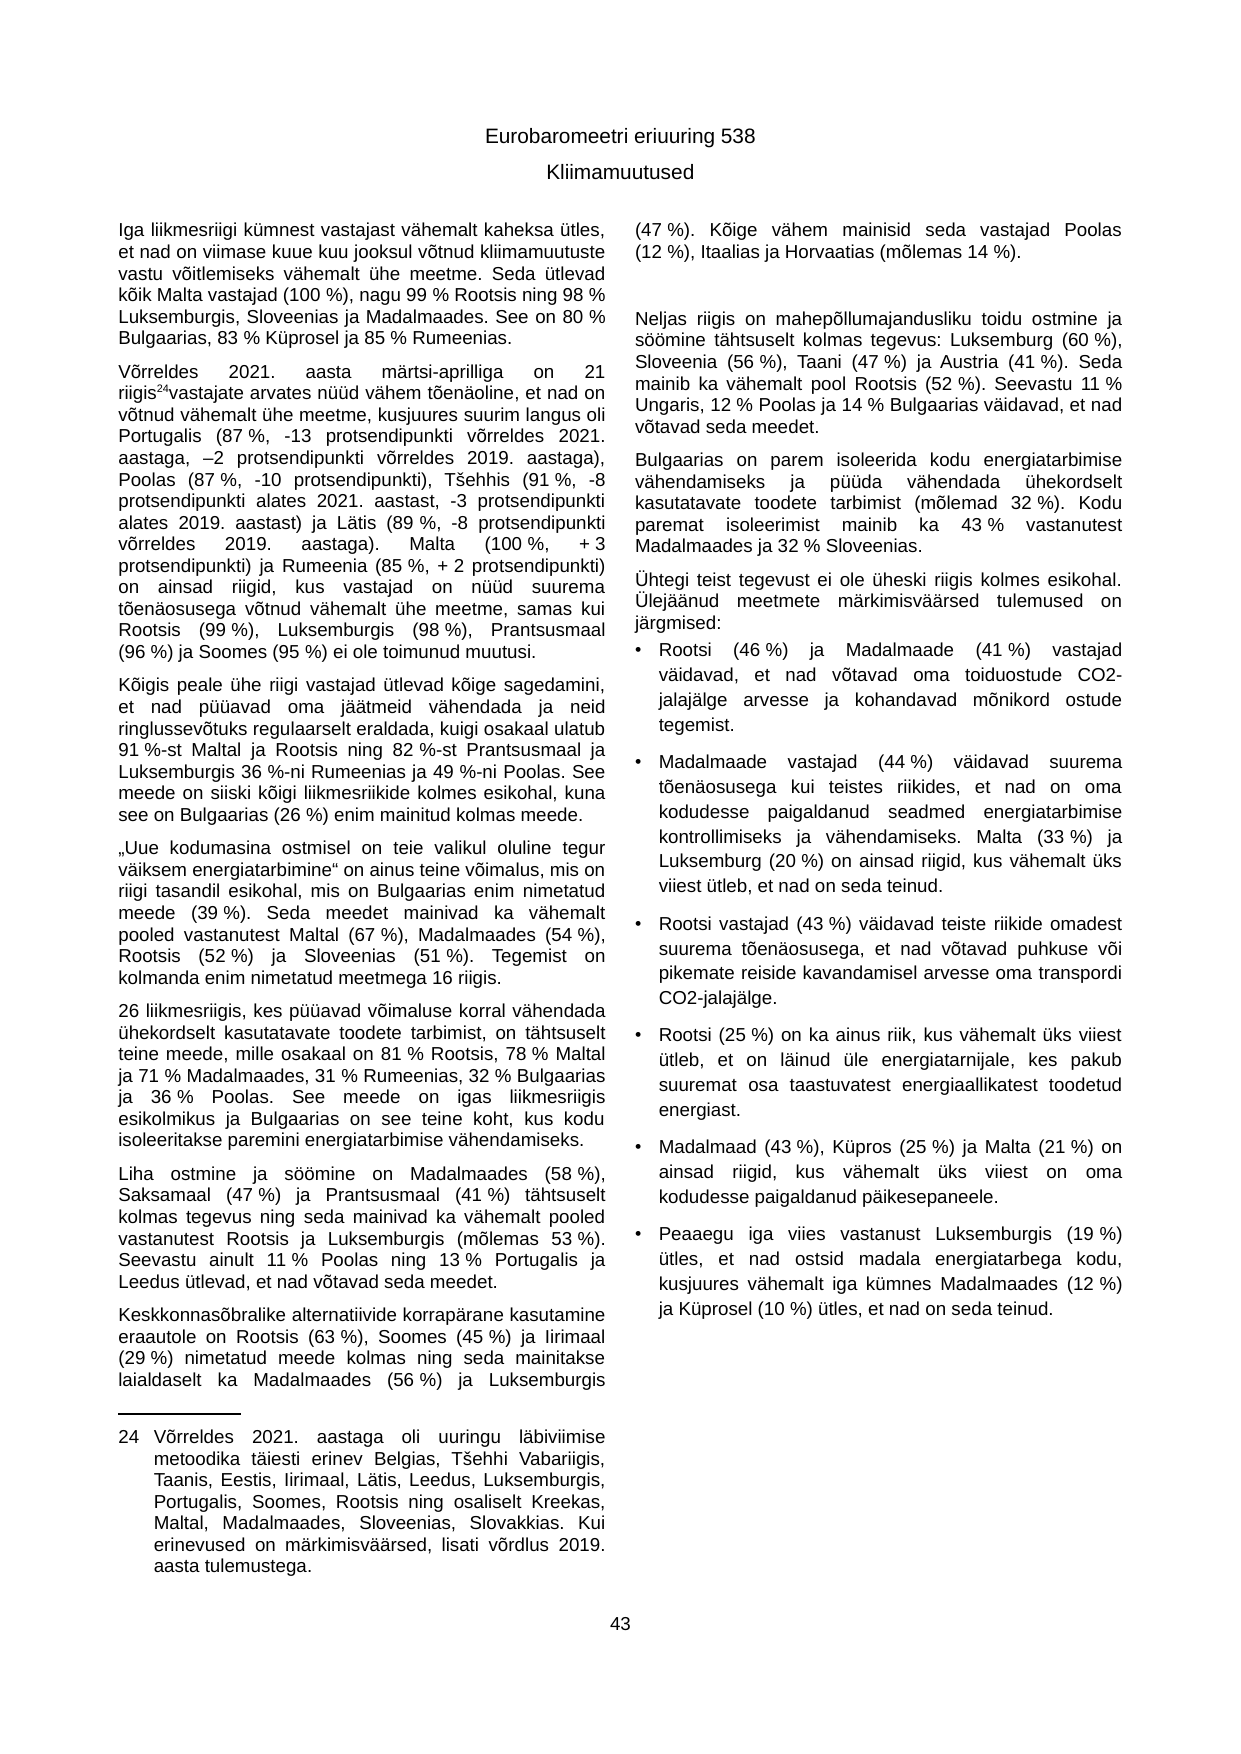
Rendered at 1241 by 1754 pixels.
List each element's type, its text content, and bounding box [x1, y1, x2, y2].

list Peaaegu iga viies vastanust Luksemburgis (19 %) ütles, et nad ostsid madala energiatarbega kodu, kusjuures vähemalt iga kümnes Madalmaades (12 %) ja Küprosel (10 %) ütles, et nad on seda teinud. [635, 1223, 1122, 1319]
text Bulgaarias on parem isoleerida kodu energiatarbimise vähendamiseks ja püüda vähendada ühekordselt kasutatavate toodete tarbimist (mõlemad 32 %). Kodu paremat isoleerimist mainib ka 43 % vastanutest Madalmaades ja 32 % Sloveenias. [635, 449, 1122, 557]
list Madalmaad (43 %), Küpros (25 %) ja Malta (21 %) on ainsad riigid, kus vähemalt üks viiest on oma kodudesse paigaldanud päikesepaneele. [635, 1136, 1122, 1207]
list Rootsi vastajad (43 %) väidavad teiste riikide omadest suurema tõenäosusega, et nad võtavad puhkuse või pikemate reiside kavandamisel arvesse oma transpordi CO2-jalajälge. [635, 912, 1122, 1008]
text Liha ostmine ja söömine on Madalmaades (58 %), Saksamaal (47 %) ja Prantsusmaal (41 %) tähtsuselt kolmas tegevus ning seda mainivad ka vähemalt pooled vastanutest Rootsis ja Luksemburgis (mõlemas 53 %). Seevastu ainult 11 % Poolas ning 13 % Portugalis ja Leedus ütlevad, et nad võtavad seda meedet. [118, 1163, 605, 1292]
text Iga liikmesriigi kümnest vastajast vähemalt kaheksa ütles, et nad on viimase kuue kuu jooksul võtnud kliimamuutuste vastu võitlemiseks vähemalt ühe meetme. Seda ütlevad kõik Malta vastajad (100 %), nagu 99 % Rootsis ning 98 % Luksemburgis, Sloveenias ja Madalmaades. See on 80 % Bulgaarias, 83 % Küprosel ja 85 % Rumeenias. [118, 219, 605, 349]
text Ühtegi teist tegevust ei ole üheski riigis kolmes esikohal. Ülejäänud meetmete märkimisväärsed tulemused on järgmised: [635, 569, 1122, 633]
text Keskkonnasõbralike alternatiivide korrapärane kasutamine eraautole on Rootsis (63 %), Soomes (45 %) ja Iirimaal (29 %) nimetatud meede kolmas ning seda mainitakse laialdaselt ka Madalmaades (56 %) ja Luksemburgis [118, 1304, 605, 1390]
list Madalmaade vastajad (44 %) väidavad suurema tõenäosusega kui teistes riikides, et nad on oma kodudesse paigaldanud seadmed energiatarbimise kontrollimiseks ja vähendamiseks. Malta (33 %) ja Luksemburg (20 %) on ainsad riigid, kus vähemalt üks viiest ütleb, et nad on seda teinud. [635, 751, 1122, 897]
text Võrreldes 2021. aastaga oli uuringu läbiviimise metoodika täiesti erinev Belgias, Tšehhi Vabariigis, Taanis, Eestis, Iirimaal, Lätis, Leedus, Luksemburgis, Portugalis, Soomes, Rootsis ning osaliselt Kreekas, Maltal, Madalmaades, Sloveenias, Slovakkias. Kui erinevused on märkimisväärsed, lisati võrdlus 2019. aasta tulemustega. [118, 1426, 605, 1577]
text Neljas riigis on mahepõllumajandusliku toidu ostmine ja söömine tähtsuselt kolmas tegevus: Luksemburg (60 %), Sloveenia (56 %), Taani (47 %) ja Austria (41 %). Seda mainib ka vähemalt pool Rootsis (52 %). Seevastu 11 % Ungaris, 12 % Poolas ja 14 % Bulgaarias väidavad, et nad võtavad seda meedet. [635, 308, 1122, 437]
text „Uue kodumasina ostmisel on teie valikul oluline tegur väiksem energiatarbimine“ on ainus teine võimalus, mis on riigi tasandil esikohal, mis on Bulgaarias enim nimetatud meede (39 %). Seda meedet mainivad ka vähemalt pooled vastanutest Maltal (67 %), Madalmaades (54 %), Rootsis (52 %) ja Sloveenias (51 %). Tegemist on kolmanda enim nimetatud meetmega 16 riigis. [118, 837, 605, 988]
text (47 %). Kõige vähem mainisid seda vastajad Poolas (12 %), Itaalias ja Horvaatias (mõlemas 14 %). [635, 219, 1122, 262]
text Võrreldes 2021. aasta märtsi-aprilliga on 21 riigisvastajate arvates nüüd vähem tõenäoline, et nad on võtnud vähemalt ühe meetme, kusjuures suurim langus oli Portugalis (87 %, -13 protsendipunkti võrreldes 2021. aastaga, –2 protsendipunkti võrreldes 2019. aastaga), Poolas (87 %, -10 protsendipunkti), Tšehhis (91 %, -8 protsendipunkti alates 2021. aastast, -3 protsendipunkti alates 2019. aastast) ja Lätis (89 %, -8 protsendipunkti võrreldes 2019. aastaga). Malta (100 %, + 3 protsendipunkti) ja Rumeenia (85 %, + 2 protsendipunkti) on ainsad riigid, kus vastajad on nüüd suurema tõenäosusega võtnud vähemalt ühe meetme, samas kui Rootsis (99 %), Luksemburgis (98 %), Prantsusmaal (96 %) ja Soomes (95 %) ei ole toimunud muutusi. [118, 361, 605, 662]
list Rootsi (25 %) on ka ainus riik, kus vähemalt üks viiest ütleb, et on läinud üle energiatarnijale, kes pakub suuremat osa taastuvatest energiaallikatest toodetud energiast. [635, 1024, 1122, 1120]
text 26 liikmesriigis, kes püüavad võimaluse korral vähendada ühekordselt kasutatavate toodete tarbimist, on tähtsuselt teine meede, mille osakaal on 81 % Rootsis, 78 % Maltal ja 71 % Madalmaades, 31 % Rumeenias, 32 % Bulgaarias ja 36 % Poolas. See meede on igas liikmesriigis esikolmikus ja Bulgaarias on see teine koht, kus kodu isoleeritakse paremini energiatarbimise vähendamiseks. [118, 1000, 605, 1151]
text Kõigis peale ühe riigi vastajad ütlevad kõige sagedamini, et nad püüavad oma jäätmeid vähendada ja neid ringlussevõtuks regulaarselt eraldada, kuigi osakaal ulatub 91 %-st Maltal ja Rootsis ning 82 %-st Prantsusmaal ja Luksemburgis 36 %-ni Rumeenias ja 49 %-ni Poolas. See meede on siiski kõigi liikmesriikide kolmes esikohal, kuna see on Bulgaarias (26 %) enim mainitud kolmas meede. [118, 674, 605, 825]
list Rootsi (46 %) ja Madalmaade (41 %) vastajad väidavad, et nad võtavad oma toiduostude CO2-jalajälge arvesse ja kohandavad mõnikord ostude tegemist. [635, 639, 1122, 735]
